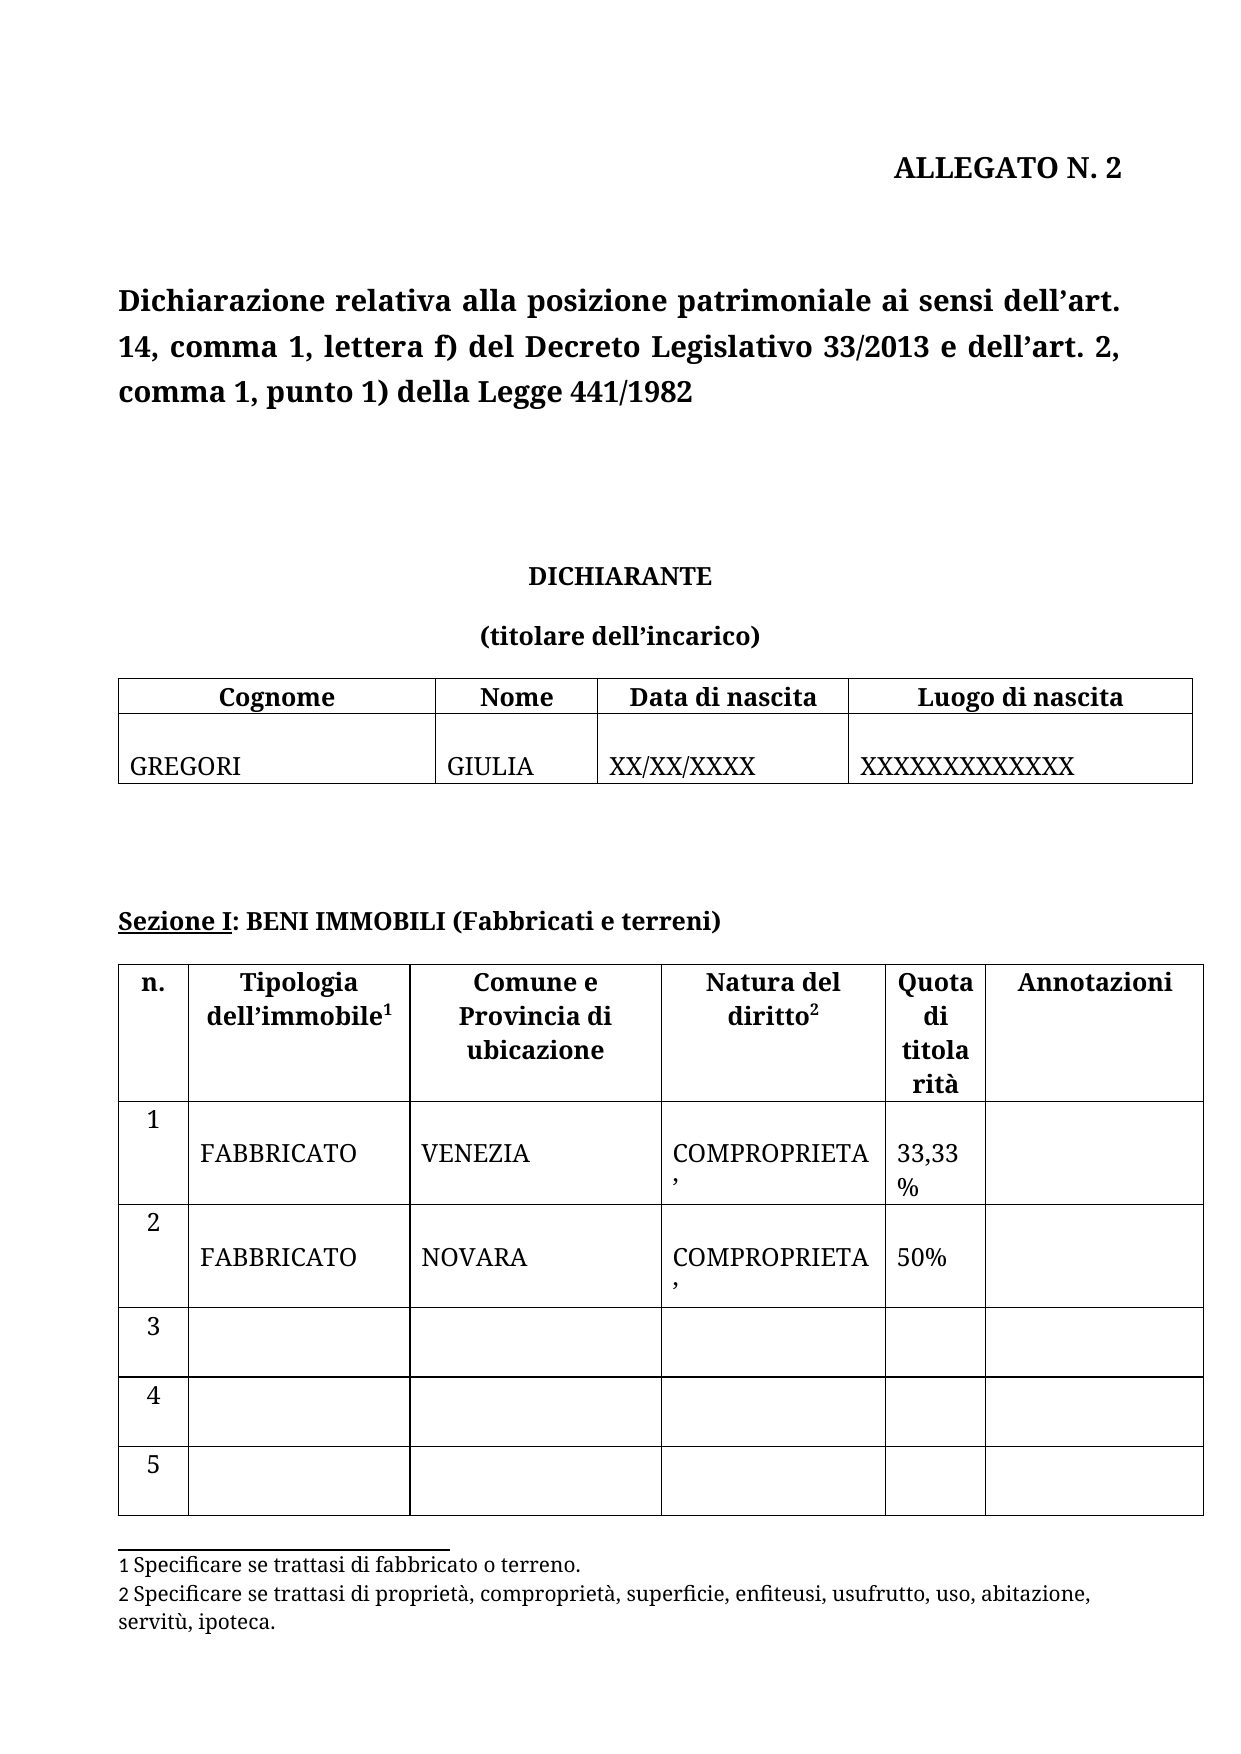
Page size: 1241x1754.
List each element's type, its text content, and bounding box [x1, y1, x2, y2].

table_cell [986, 1308, 1203, 1376]
text ALLEGATO N. 2 [118, 148, 1122, 187]
table_cell [886, 1447, 985, 1515]
table_cell [986, 1447, 1203, 1515]
table_cell [986, 1205, 1203, 1307]
table_header Nome [436, 679, 597, 713]
table_cell GIULIA [436, 714, 597, 782]
table_header Data di nascita [598, 679, 848, 713]
table_cell XXXXXXXXXXXXX [849, 714, 1192, 782]
table_cell 3 [119, 1308, 188, 1376]
table_cell [662, 1308, 885, 1376]
table_cell [189, 1308, 409, 1376]
table_cell FABBRICATO [189, 1205, 409, 1307]
table_cell [411, 1378, 661, 1446]
table_cell [986, 1378, 1203, 1446]
text DICHIARANTE [118, 558, 1122, 592]
table_cell [886, 1378, 985, 1446]
table_header n. [119, 965, 188, 1101]
table_cell COMPROPRIETA’ [662, 1102, 885, 1204]
table_cell 33,33% [886, 1102, 985, 1204]
table_header Natura del diritto [662, 965, 885, 1101]
text (titolare dell’incarico) [118, 618, 1122, 652]
table_cell 1 [119, 1102, 188, 1204]
table_cell [411, 1308, 661, 1376]
table_cell [662, 1447, 885, 1515]
table_cell 4 [119, 1378, 188, 1446]
table_cell 50% [886, 1205, 985, 1307]
table_cell XX/XX/XXXX [598, 714, 848, 782]
table_cell VENEZIA [411, 1102, 661, 1204]
table_cell [986, 1102, 1203, 1204]
table_cell 2 [119, 1205, 188, 1307]
table_cell GREGORI [119, 714, 435, 782]
table_header Annotazioni [986, 965, 1203, 1101]
table_cell NOVARA [411, 1205, 661, 1307]
table_cell [189, 1447, 409, 1515]
table_cell [662, 1378, 885, 1446]
table_cell COMPROPRIETA’ [662, 1205, 885, 1307]
table_cell [886, 1308, 985, 1376]
table_header Quota di titolarità [886, 965, 985, 1101]
table_header Comune e Provincia di ubicazione [411, 965, 661, 1101]
table_header Tipologia dell’immobile [189, 965, 409, 1101]
table_cell [411, 1447, 661, 1515]
text Sezione I: BENI IMMOBILI (Fabbricati e terreni) [118, 903, 1122, 938]
table_header Cognome [119, 679, 435, 713]
text Dichiarazione relativa alla posizione patrimoniale ai sensi dell’art. 14, comma 1, lettera f) del Decreto Legislativo 33/2013 e dell’art. 2, comma 1, punto 1) della Legge 441/1982 [118, 281, 1122, 411]
table_header Luogo di nascita [849, 679, 1192, 713]
table_cell 5 [119, 1447, 188, 1515]
table_cell FABBRICATO [189, 1102, 409, 1204]
table_cell [189, 1378, 409, 1446]
